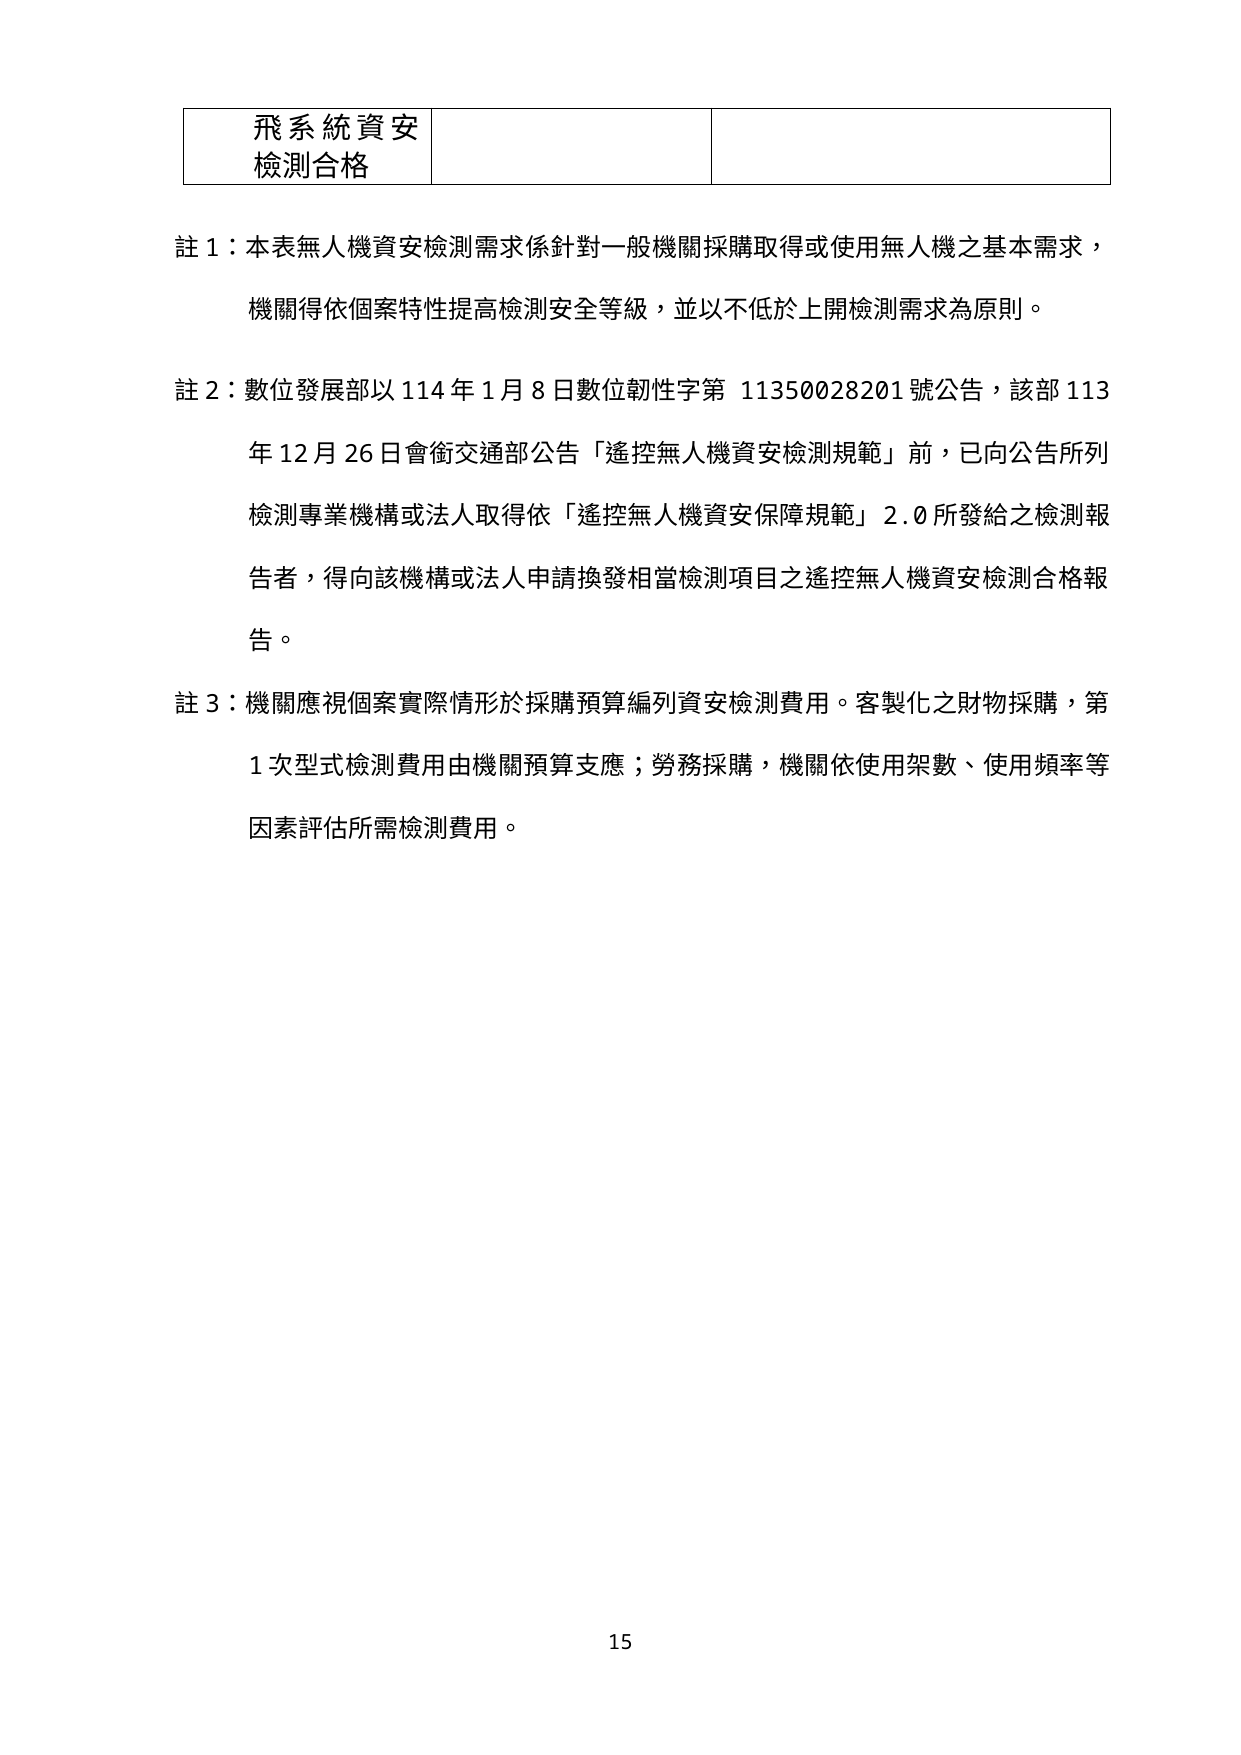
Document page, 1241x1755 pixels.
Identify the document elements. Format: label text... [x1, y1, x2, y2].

table_cell [432, 109, 711, 184]
text 註3：機關應視個案實際情形於採購預算編列資安檢測費用。客製化之財物採購，第1次型式檢測費用由機關預算支應；勞務採購，機關依使用架數、使用頻率等因素評估所需檢測費用。 [174, 660, 1110, 847]
table_cell 飛系統資安檢測合格 [184, 109, 431, 184]
text 註2：數位發展部以114年1月8日數位韌性字第 11350028201號公告，該部113年12月26日會銜交通部公告「遙控無人機資安檢測規範」前，已向公告所列檢測專業機構或法人取得依「遙控無人機資安保障規範」2.0所發給之檢測報告者，得向該機構或法人申請換發相當檢測項目之遙控無人機資安檢測合格報告。 [174, 347, 1110, 660]
table_cell [712, 109, 1110, 184]
text 註1：本表無人機資安檢測需求係針對一般機關採購取得或使用無人機之基本需求，機關得依個案特性提高檢測安全等級，並以不低於上開檢測需求為原則。 [174, 203, 1110, 328]
